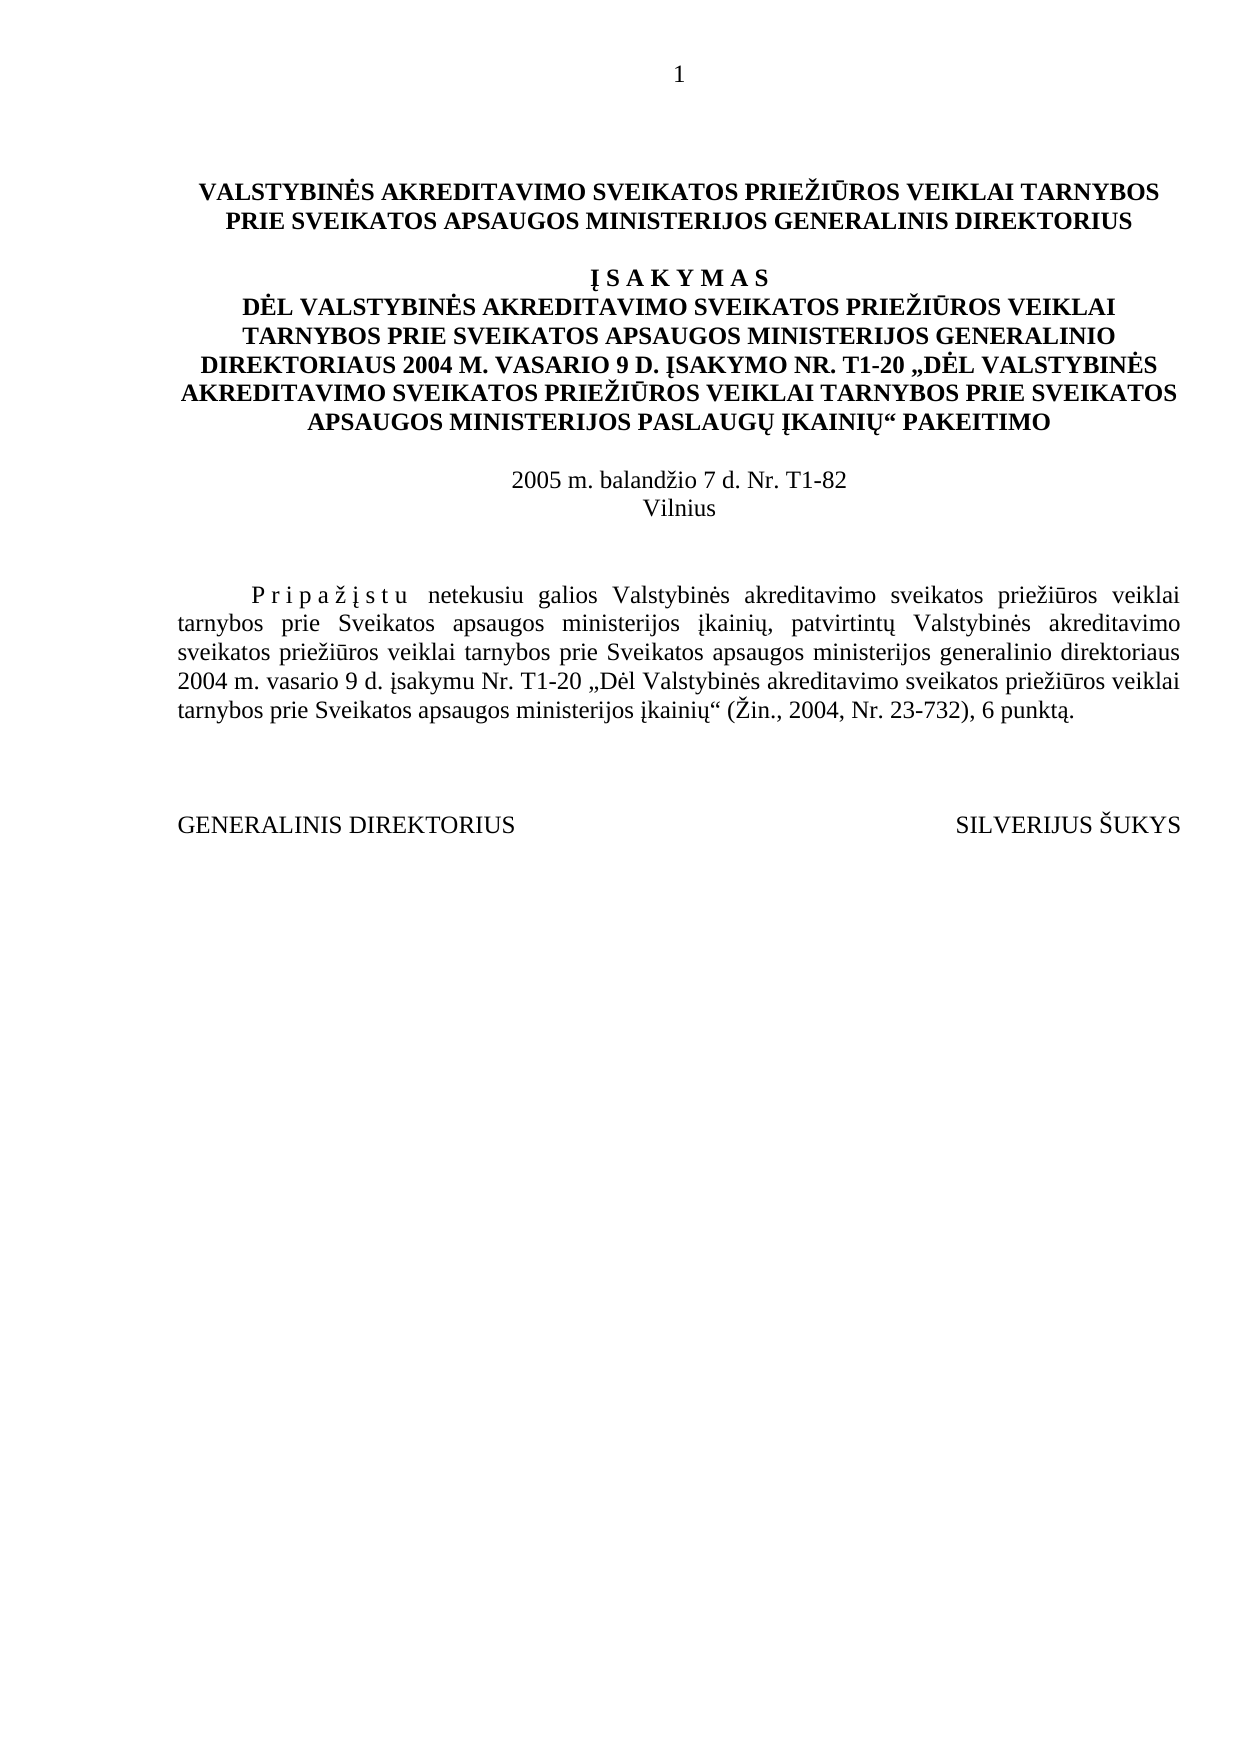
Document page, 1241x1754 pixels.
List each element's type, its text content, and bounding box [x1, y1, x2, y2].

text Pripažįstu netekusiu galios Valstybinės akreditavimo sveikatos priežiūros veiklai tarnybos prie Sveikatos apsaugos ministerijos įkainių, patvirtintų Valstybinės akreditavimo sveikatos priežiūros veiklai tarnybos prie Sveikatos apsaugos ministerijos generalinio direktoriaus 2004 m. vasario 9 d. įsakymu Nr. T1-20 „Dėl Valstybinės akreditavimo sveikatos priežiūros veiklai tarnybos prie Sveikatos apsaugos ministerijos įkainių“ (Žin., 2004, Nr. 23-732), 6 punktą. [177, 580, 1181, 723]
text 2005 m. balandžio 7 d. Nr. T1-82 [177, 465, 1181, 493]
text Vilnius [177, 493, 1181, 522]
text Generalinis direktorius Silverijus Šukys [177, 810, 1181, 838]
text Į S A K Y M A S [177, 263, 1181, 292]
text VALSTYBINĖS AKREDITAVIMO SVEIKATOS PRIEŽIŪROS VEIKLAI TARNYBOS PRIE SVEIKATOS APSAUGOS MINISTERIJOS GENERALINIS DIREKTORIUS [177, 177, 1181, 235]
text DĖL VALSTYBINĖS AKREDITAVIMO SVEIKATOS PRIEŽIŪROS VEIKLAI TARNYBOS PRIE SVEIKATOS APSAUGOS MINISTERIJOS GENERALINIO DIREKTORIAUS 2004 M. VASARIO 9 D. ĮSAKYMO NR. T1-20 „DĖL VALSTYBINĖS AKREDITAVIMO SVEIKATOS PRIEŽIŪROS VEIKLAI TARNYBOS PRIE SVEIKATOS APSAUGOS MINISTERIJOS PASLAUGŲ ĮKAINIŲ“ PAKEITIMO [177, 292, 1181, 436]
